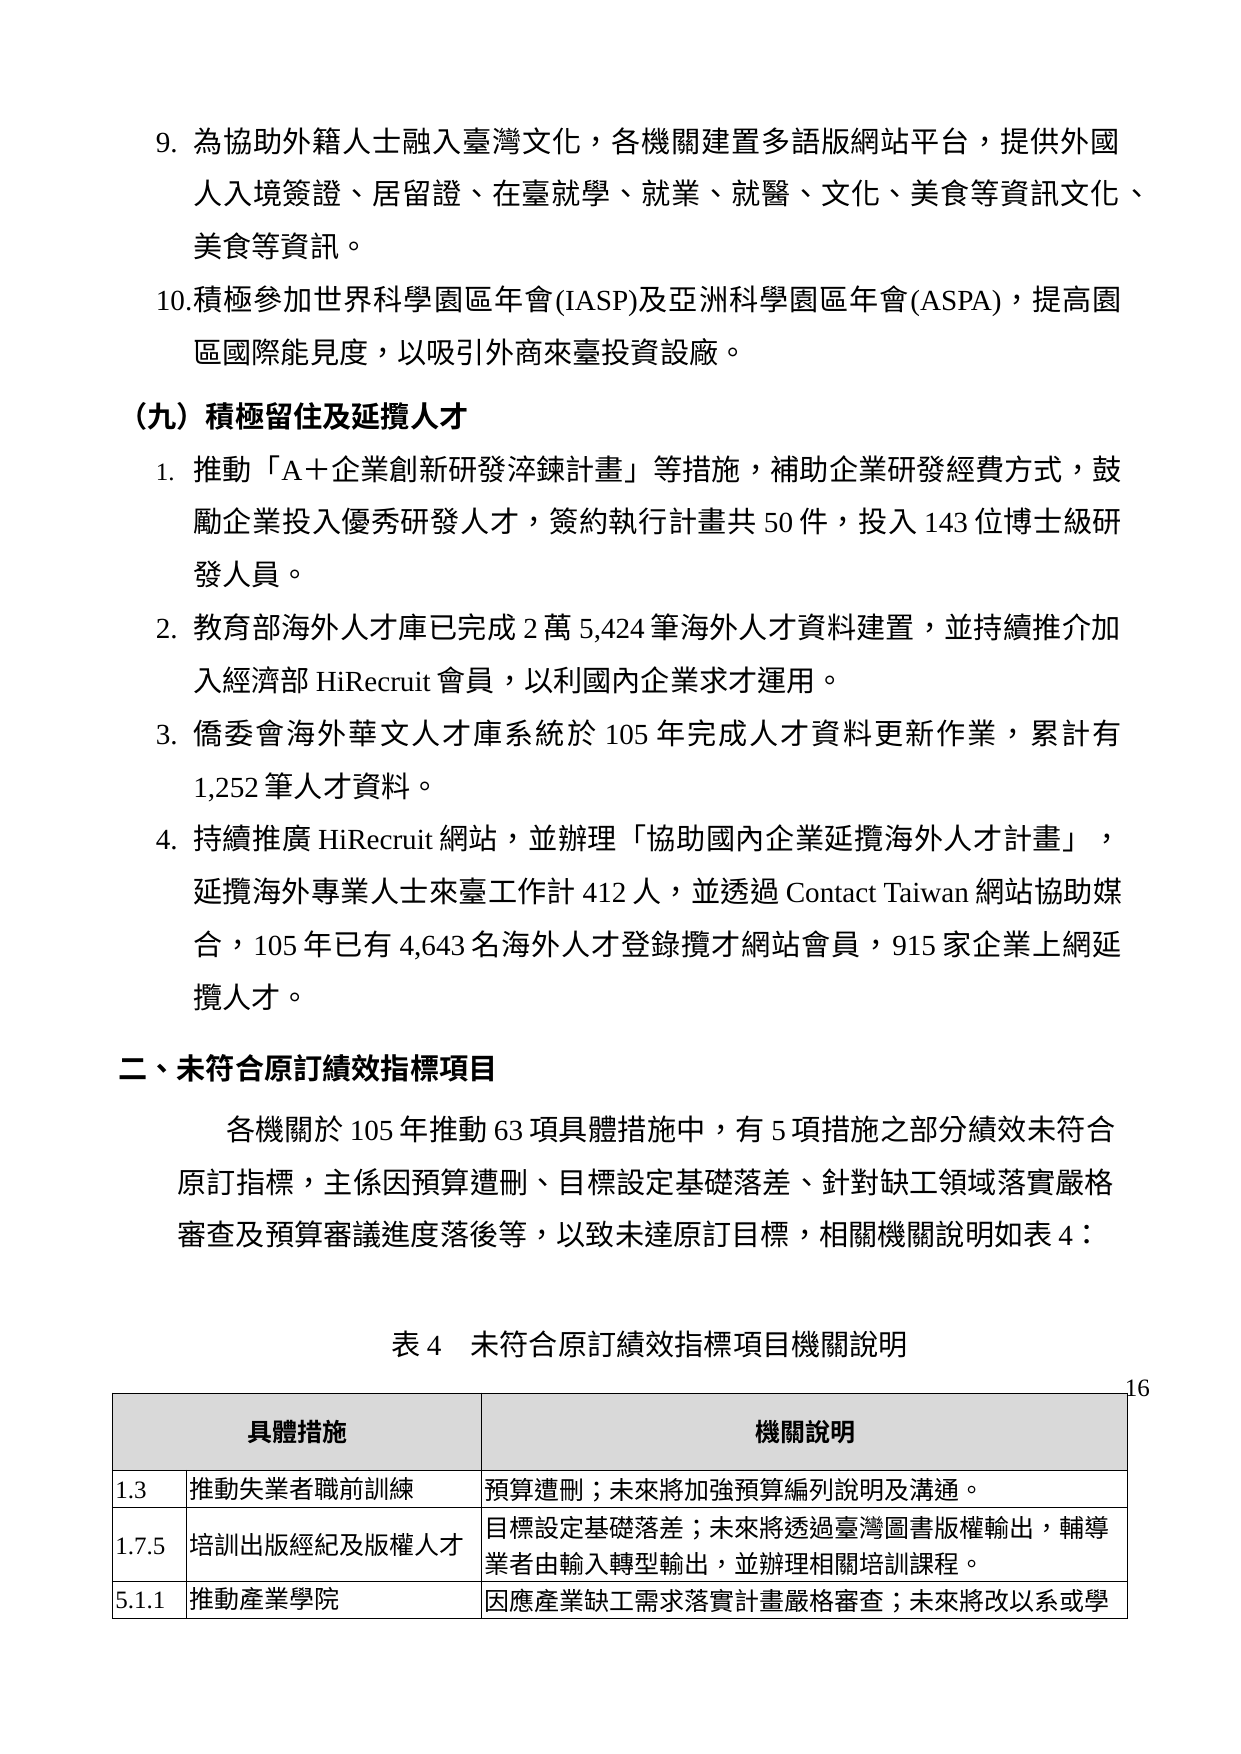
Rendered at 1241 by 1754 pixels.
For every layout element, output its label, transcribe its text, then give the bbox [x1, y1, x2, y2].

table_cell 推動產業學院 [187, 1582, 481, 1618]
list 為協助外籍人士融入臺灣文化，各機關建置多語版網站平台，提供外國人入境簽證、居留證、在臺就學、就業、就醫、文化、美食等資訊文化、美食等資訊。 [156, 118, 1122, 266]
table_cell 培訓出版經紀及版權人才 [187, 1508, 481, 1581]
table_header 具體措施 [113, 1394, 481, 1470]
subtitle （九）積極留住及延攬人才 [118, 393, 1122, 436]
subtitle 二、未符合原訂績效指標項目 [118, 1046, 1122, 1088]
table_cell 推動失業者職前訓練 [187, 1471, 481, 1507]
table_cell 因應產業缺工需求落實計畫嚴格審查；未來將改以系或學 [482, 1582, 1127, 1618]
table_cell 目標設定基礎落差；未來將透過臺灣圖書版權輸出，輔導業者由輸入轉型輸出，並辦理相關培訓課程。 [482, 1508, 1127, 1581]
list 推動「A＋企業創新研發淬鍊計畫」等措施，補助企業研發經費方式，鼓勵企業投入優秀研發人才，簽約執行計畫共50件，投入143位博士級研發人員。 [156, 446, 1122, 594]
table_cell 1.7.5 [113, 1508, 186, 1581]
table_cell 5.1.1 [113, 1582, 186, 1618]
list 僑委會海外華文人才庫系統於105年完成人才資料更新作業，累計有1,252筆人才資料。 [156, 710, 1122, 805]
subtitle 表4 未符合原訂績效指標項目機關說明 [177, 1321, 1122, 1363]
list 積極參加世界科學園區年會(IASP)及亞洲科學園區年會(ASPA)，提高園區國際能見度，以吸引外商來臺投資設廠。 [156, 277, 1122, 372]
subtitle 各機關於105年推動63項具體措施中，有5項措施之部分績效未符合原訂指標，主係因預算遭刪、目標設定基礎落差、針對缺工領域落實嚴格審查及預算審議進度落後等，以致未達原訂目標，相關機關說明如表4： [177, 1106, 1116, 1254]
list 持續推廣HiRecruit網站，並辦理「協助國內企業延攬海外人才計畫」，延攬海外專業人士來臺工作計412人，並透過Contact Taiwan網站協助媒合，105年已有4,643名海外人才登錄攬才網站會員，915家企業上網延攬人才。 [156, 816, 1122, 1017]
table_cell 1.3 [113, 1471, 186, 1507]
list 教育部海外人才庫已完成2萬5,424筆海外人才資料建置，並持續推介加入經濟部HiRecruit會員，以利國內企業求才運用。 [156, 605, 1122, 700]
table_cell 預算遭刪；未來將加強預算編列說明及溝通。 [482, 1471, 1127, 1507]
table_header 機關說明 [482, 1394, 1127, 1470]
